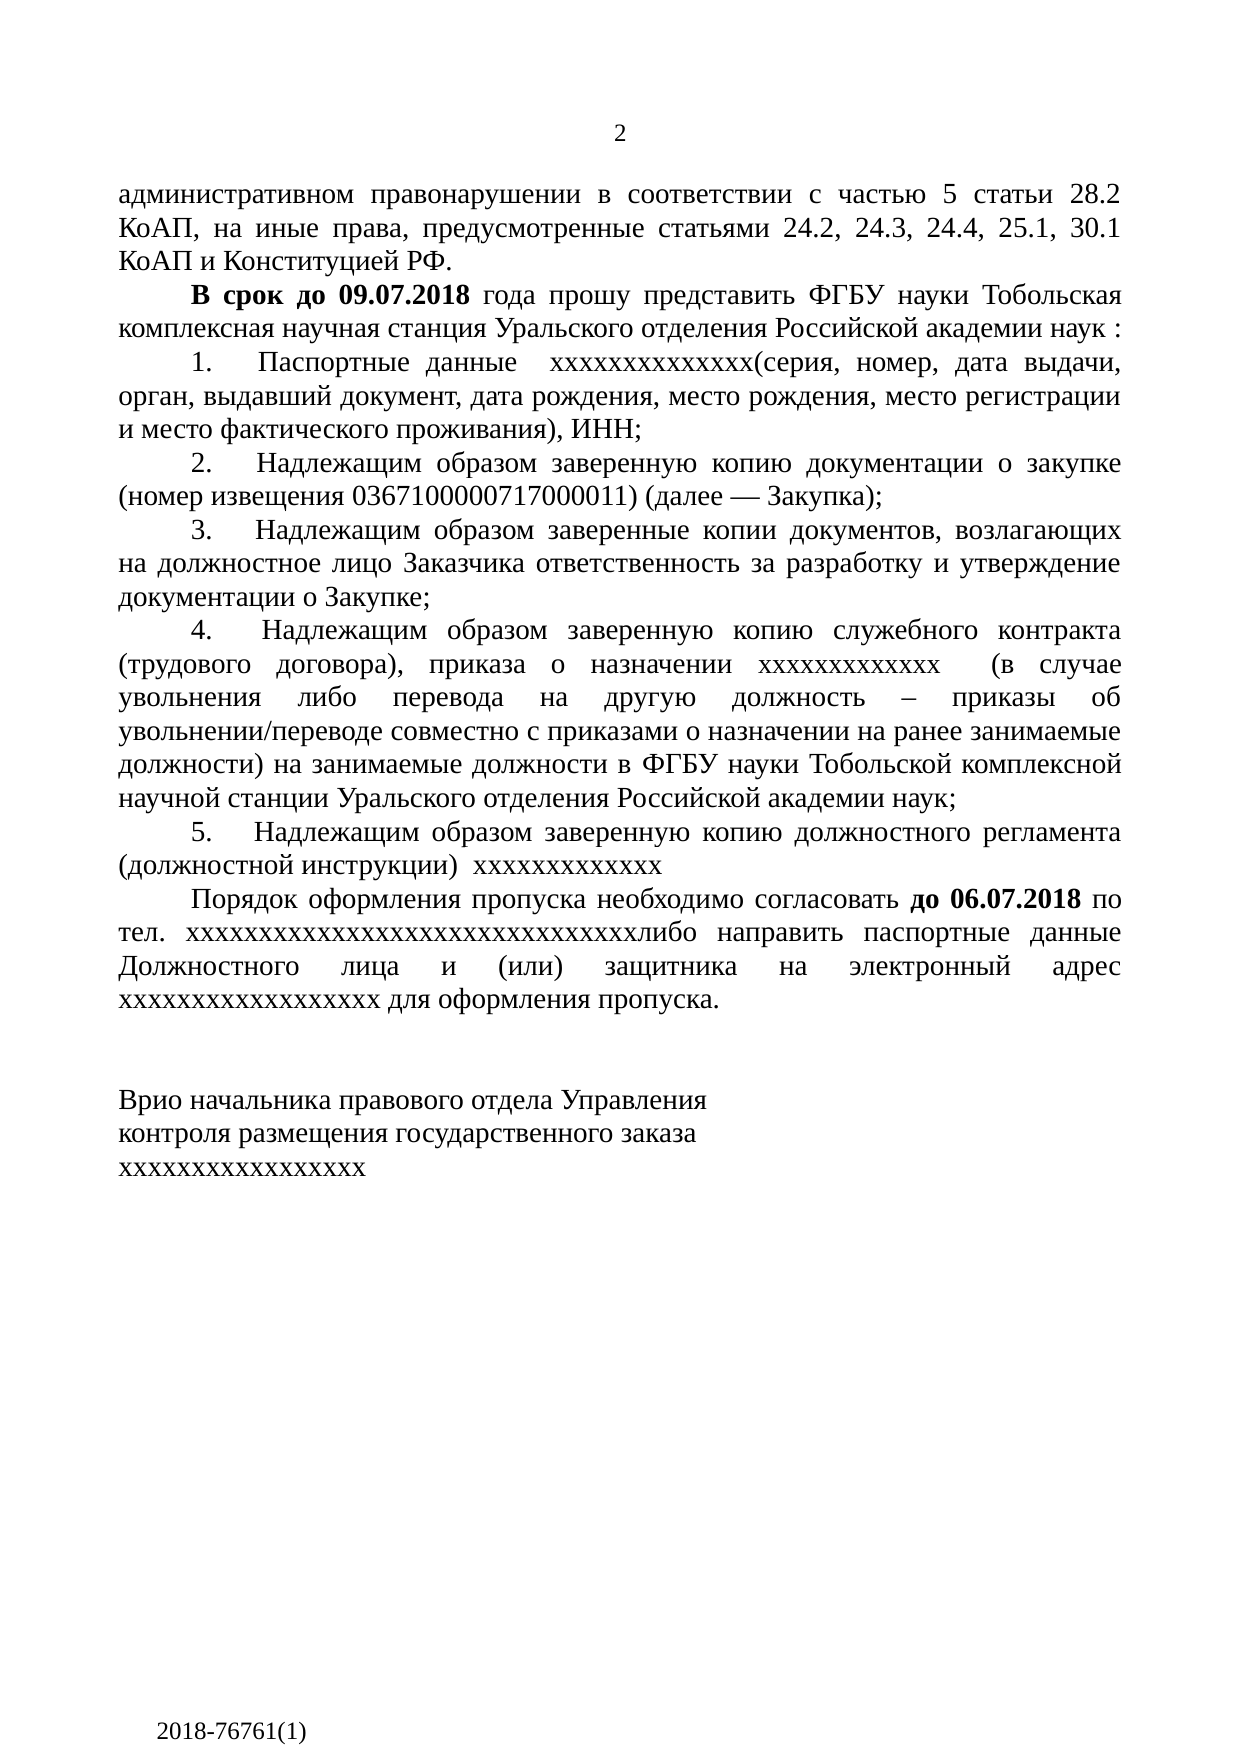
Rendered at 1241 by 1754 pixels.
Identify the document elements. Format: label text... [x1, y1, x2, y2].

text административном правонарушении в соответствии с частью 5 статьи 28.2 КоАП, на иные права, предусмотренные статьями 24.2, 24.3, 24.4, 25.1, 30.1 КоАП и Конституцией РФ. [118, 176, 1122, 277]
text Порядок оформления пропуска необходимо согласовать до 06.07.2018 по тел. хххххххххххххххххххххххххххххххлибо направить паспортные данные Должностного лица и (или) защитника на электронный адрес хххххххххххххххххх для оформления пропуска. [118, 881, 1122, 1015]
text 2. Надлежащим образом заверенную копию документации о закупке (номер извещения 0367100000717000011) (далее — Закупка); [118, 445, 1122, 512]
text В срок до 09.07.2018 года прошу представить ФГБУ науки Тобольская комплексная научная станция Уральского отделения Российской академии наук : [118, 277, 1122, 344]
text 1. Паспортные данные хххххххххххххх(серия, номер, дата выдачи, орган, выдавший документ, дата рождения, место рождения, место регистрации и место фактического проживания), ИНН; [118, 344, 1122, 445]
text 3. Надлежащим образом заверенные копии документов, возлагающих на должностное лицо Заказчика ответственность за разработку и утверждение документации о Закупке; [118, 512, 1122, 612]
text 4. Надлежащим образом заверенную копию служебного контракта (трудового договора), приказа о назначении ххххххххххххх (в случае увольнения либо перевода на другую должность – приказы об увольнении/переводе совместно с приказами о назначении на ранее занимаемые должности) на занимаемые должности в ФГБУ науки Тобольской комплексной научной станции Уральского отделения Российской академии наук; [118, 612, 1122, 814]
text контроля размещения государственного заказа ххххххххххххххххх [118, 1116, 1122, 1183]
text Врио начальника правового отдела Управления [118, 1082, 1122, 1116]
text 5. Надлежащим образом заверенную копию должностного регламента (должностной инструкции) ххххххххххххх [118, 814, 1122, 881]
